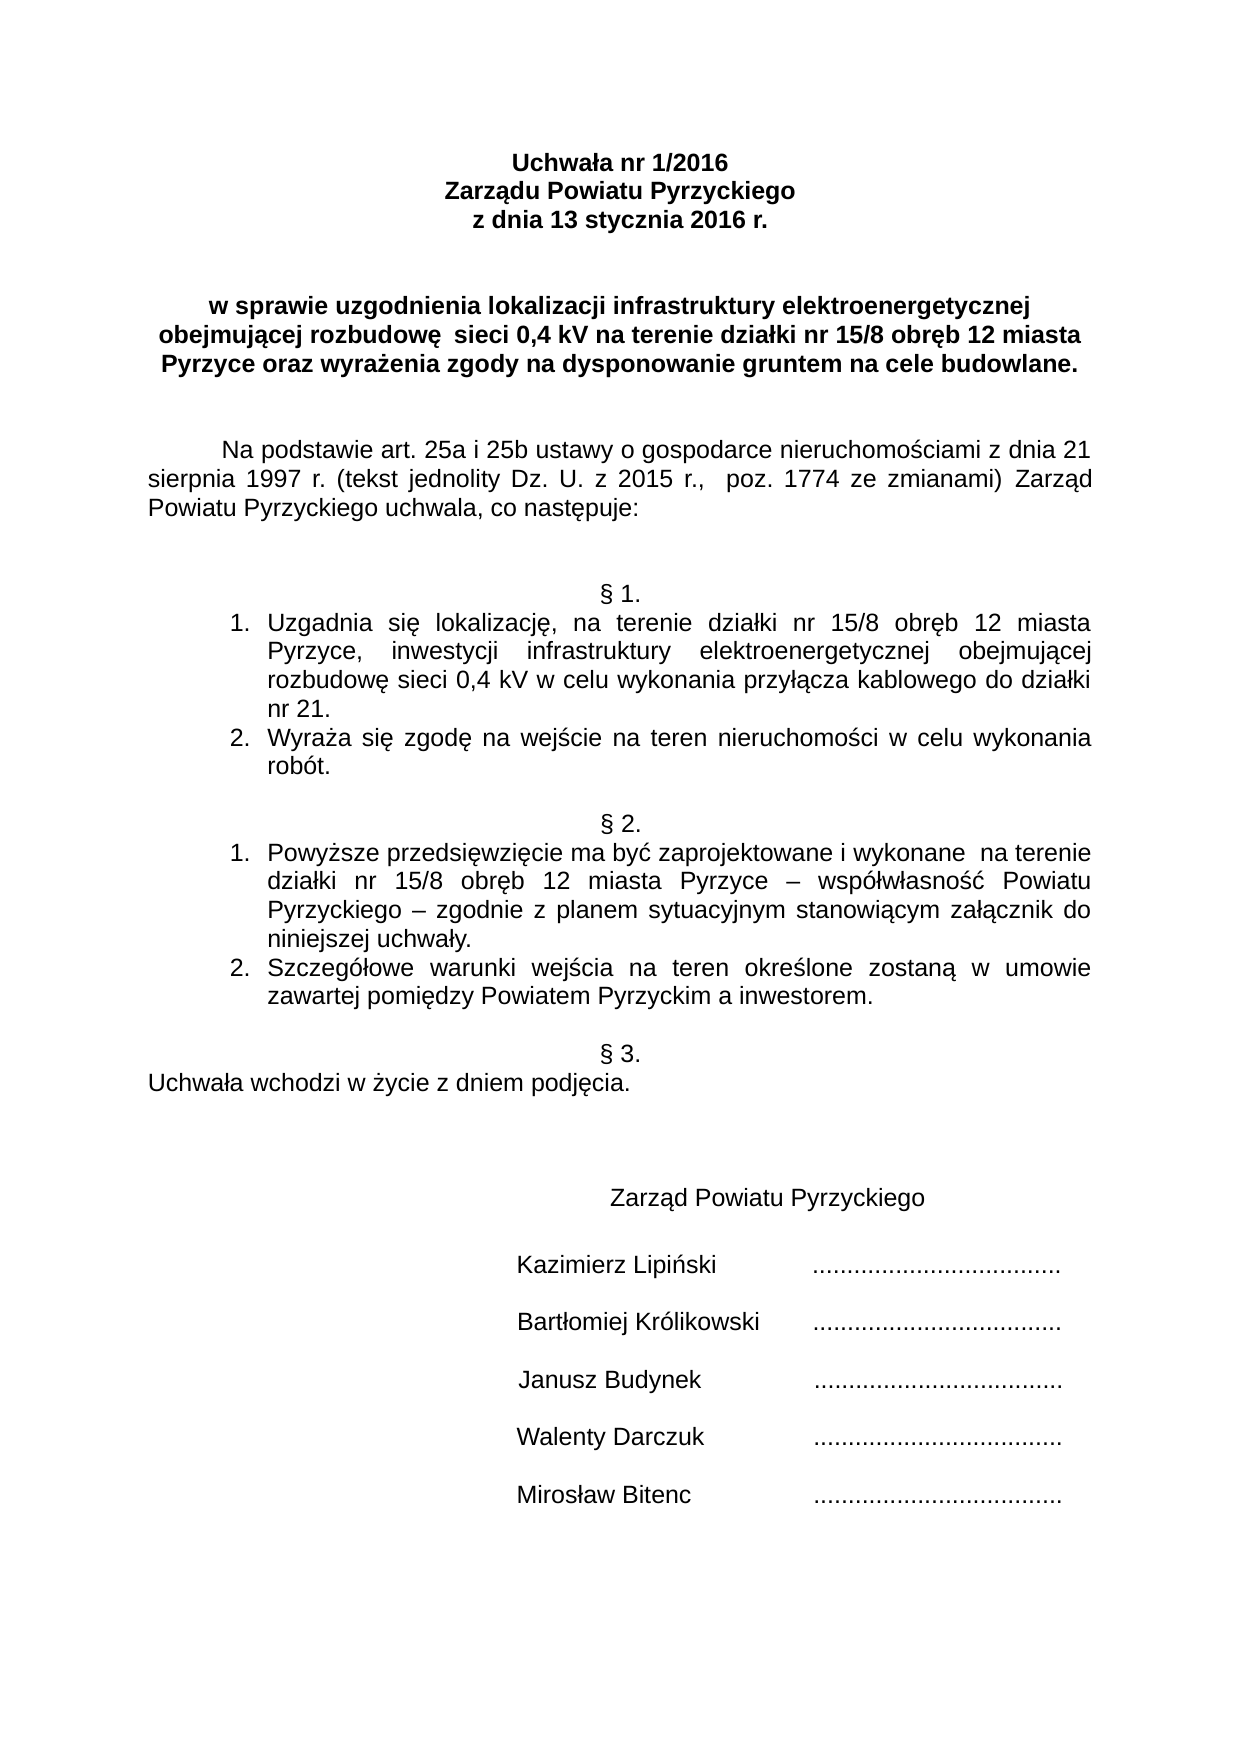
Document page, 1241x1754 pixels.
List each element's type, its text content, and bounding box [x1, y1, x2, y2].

text Janusz Budynek .................................... [223, 1365, 1092, 1393]
text Zarządu Powiatu Pyrzyckiego [148, 176, 1092, 205]
text Mirosław Bitenc .................................... [444, 1480, 1092, 1508]
list Wyraża się zgodę na wejście na teren nieruchomości w celu wykonania robót. [229, 723, 1092, 780]
text Bartłomiej Królikowski .................................... [148, 1307, 1092, 1336]
text z dnia 13 stycznia 2016 r. [148, 205, 1092, 234]
list Szczegółowe warunki wejścia na teren określone zostaną w umowie zawartej pomiędzy Powiatem Pyrzyckim a inwestorem. [229, 953, 1092, 1010]
text Walenty Darczuk .................................... [444, 1422, 1092, 1451]
list Powyższe przedsięwzięcie ma być zaprojektowane i wykonane na terenie działki nr 15/8 obręb 12 miasta Pyrzyce – współwłasność Powiatu Pyrzyckiego – zgodnie z planem sytuacyjnym stanowiącym załącznik do niniejszej uchwały. [229, 838, 1092, 953]
list Uzgadnia się lokalizację, na terenie działki nr 15/8 obręb 12 miasta Pyrzyce, inwestycji infrastruktury elektroenergetycznej obejmującej rozbudowę sieci 0,4 kV w celu wykonania przyłącza kablowego do działki nr 21. [229, 608, 1092, 723]
text Kazimierz Lipiński .................................... [443, 1250, 1092, 1278]
text Uchwała wchodzi w życie z dniem podjęcia. [148, 1068, 1092, 1096]
text Na podstawie art. 25a i 25b ustawy o gospodarce nieruchomościami z dnia 21 sierpnia 1997 r. (tekst jednolity Dz. U. z 2015 r., poz. 1774 ze zmianami) Zarząd Powiatu Pyrzyckiego uchwala, co następuje: [148, 435, 1092, 521]
text § 2. [112, 809, 1092, 838]
text w sprawie uzgodnienia lokalizacji infrastruktury elektroenergetycznej obejmującej rozbudowę sieci 0,4 kV na terenie działki nr 15/8 obręb 12 miasta Pyrzyce oraz wyrażenia zgody na dysponowanie gruntem na cele budowlane. [148, 291, 1092, 378]
text Uchwała nr 1/2016 [148, 148, 1092, 176]
text § 3. [148, 1039, 1092, 1068]
text § 1. [148, 579, 1092, 608]
text Zarząd Powiatu Pyrzyckiego [295, 1183, 1092, 1211]
